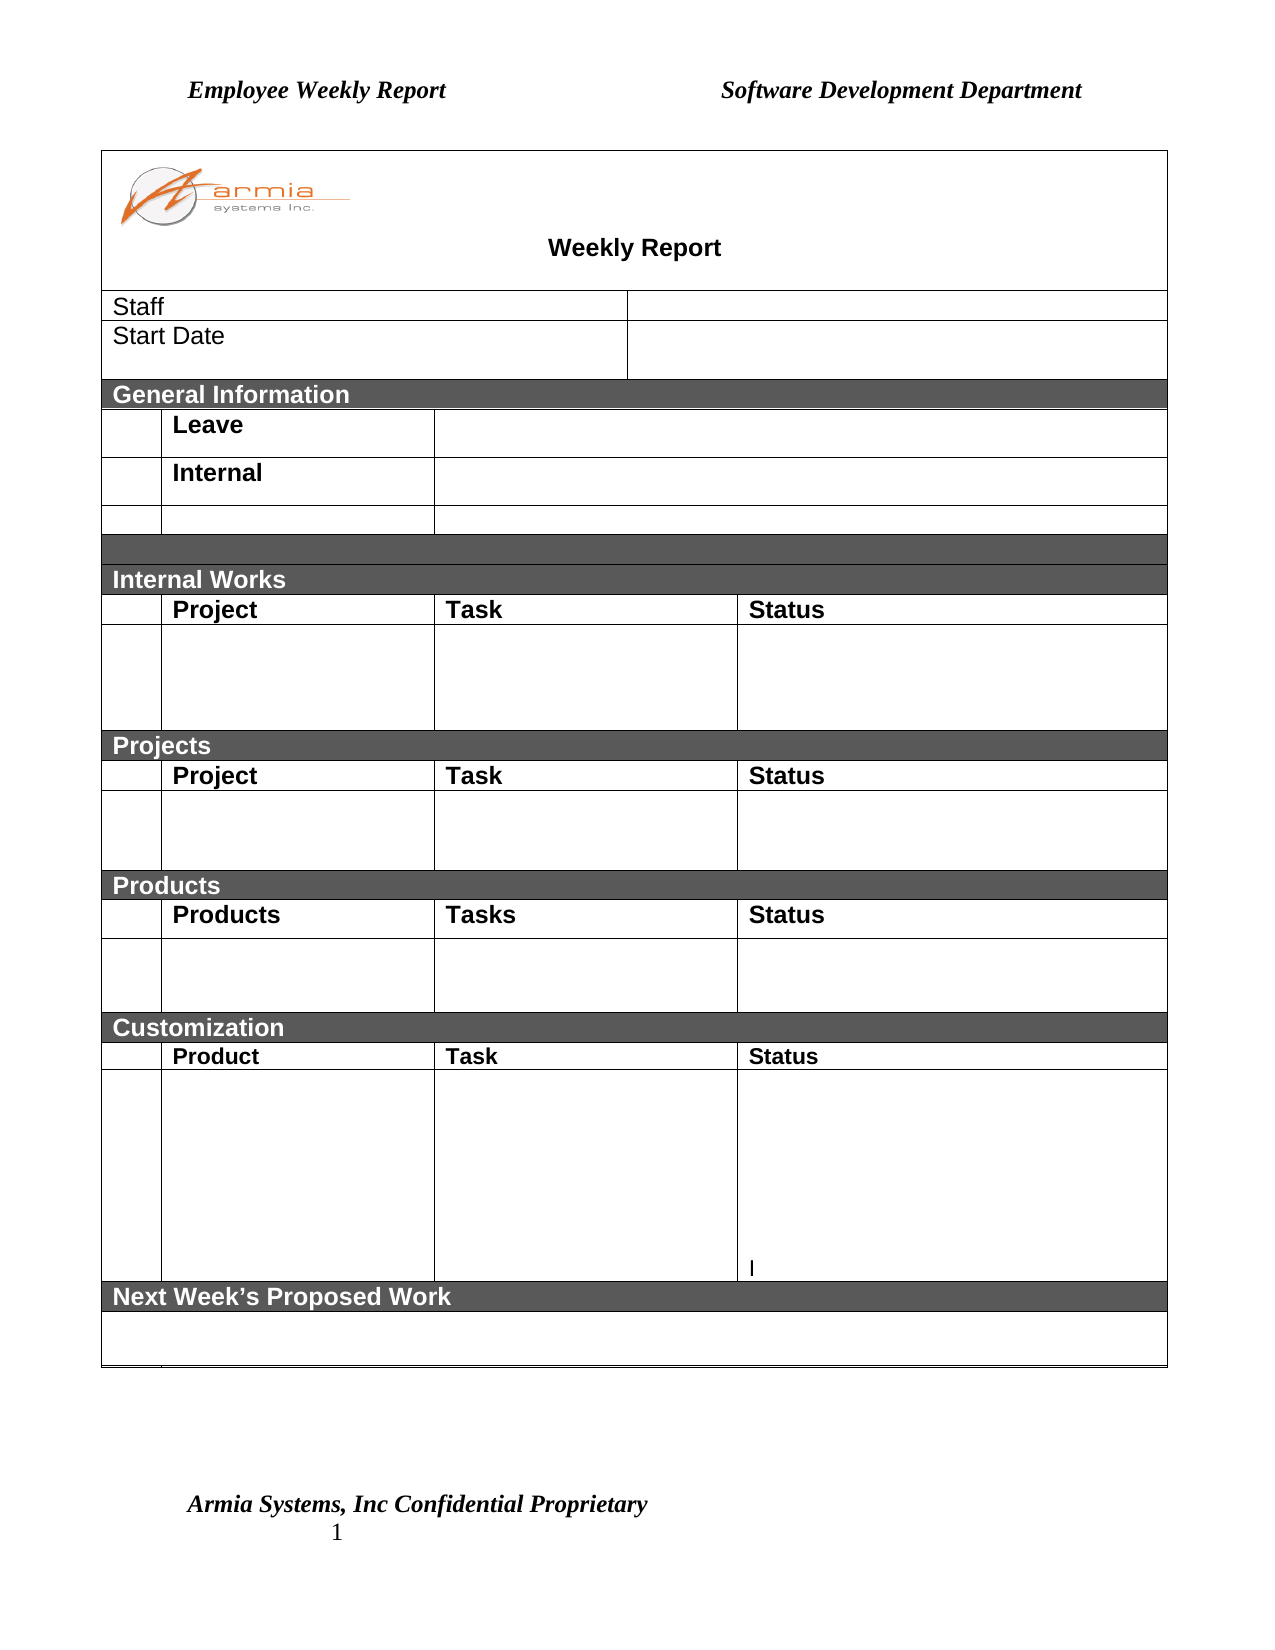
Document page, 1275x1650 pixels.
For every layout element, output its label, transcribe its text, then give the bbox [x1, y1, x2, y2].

table_cell Status [738, 1043, 1167, 1069]
table_cell Products [162, 900, 434, 938]
table_cell Internal [162, 458, 434, 504]
table_cell [102, 595, 161, 624]
table_cell Status [738, 900, 1167, 938]
table_cell [102, 900, 161, 938]
table_cell General Information [102, 380, 1167, 408]
table_cell Task [435, 595, 737, 624]
table_cell Project [162, 595, 434, 624]
table_cell Project [162, 761, 434, 789]
table_cell [102, 506, 161, 534]
table_cell [435, 1070, 737, 1281]
table_cell [102, 761, 161, 789]
table_cell [162, 625, 434, 730]
table_cell [435, 791, 737, 869]
table_cell [102, 939, 161, 1012]
picture [115, 162, 357, 232]
table_cell Leave [162, 410, 434, 457]
table_cell I [738, 1070, 1167, 1281]
table_cell Status [738, 595, 1167, 624]
table_cell [435, 625, 737, 730]
table_cell Projects [102, 731, 1167, 760]
table_cell [162, 791, 434, 869]
table_cell Tasks [435, 900, 737, 938]
table_cell Status [738, 761, 1167, 789]
table_cell [628, 321, 1167, 379]
table_cell [102, 1070, 161, 1281]
table_cell [435, 506, 1167, 534]
table_cell [162, 939, 434, 1012]
table_cell [738, 625, 1167, 730]
table_cell Start Date [102, 321, 627, 379]
table_cell [435, 458, 1167, 504]
table_cell Products [102, 871, 1167, 899]
table_cell [738, 939, 1167, 1012]
table_header Weekly Report [102, 151, 1167, 290]
table_cell [628, 291, 1167, 320]
table_cell Product [162, 1043, 434, 1069]
table_cell [102, 625, 161, 730]
table_cell [102, 791, 161, 869]
table_cell Internal Works [102, 565, 1167, 594]
table_cell [162, 506, 434, 534]
table_cell [435, 410, 1167, 457]
table_cell [102, 1312, 1167, 1365]
table_cell [102, 410, 161, 457]
table_cell Customization [102, 1013, 1167, 1042]
table_cell [102, 535, 1167, 564]
table_cell Next Week’s Proposed Work [102, 1282, 1167, 1311]
table_cell [102, 1043, 161, 1069]
table_cell [102, 458, 161, 504]
table_cell [162, 1070, 434, 1281]
table_cell Task [435, 761, 737, 789]
table_cell Staff [102, 291, 627, 320]
table_cell [435, 939, 737, 1012]
table_cell Task [435, 1043, 737, 1069]
table_cell [738, 791, 1167, 869]
